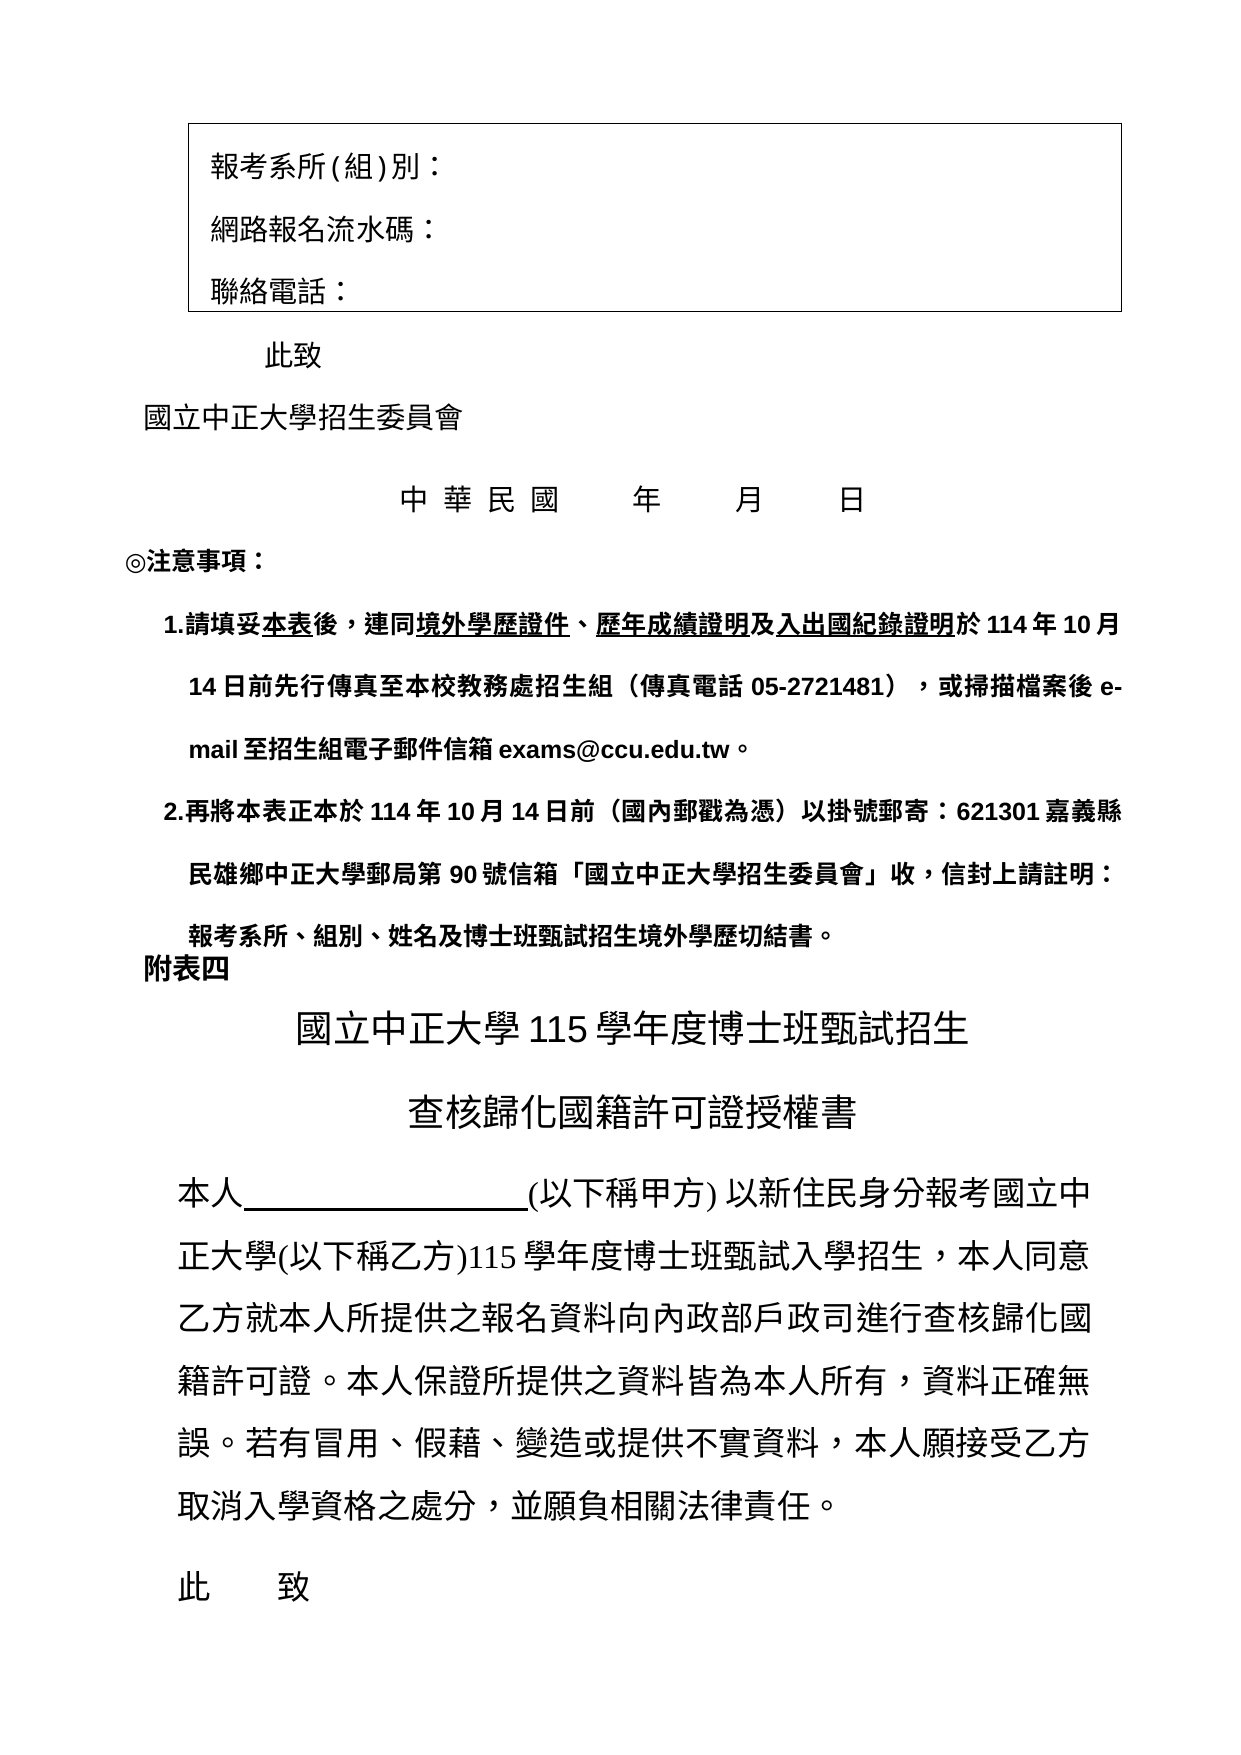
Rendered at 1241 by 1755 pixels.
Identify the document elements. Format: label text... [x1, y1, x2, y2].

table_cell 報考系所(組)別： 網路報名流水碼： 聯絡電話： [189, 124, 1121, 311]
text 查核歸化國籍許可證授權書 [143, 1068, 1122, 1131]
text 國立中正大學115學年度博士班甄試招生 [143, 1016, 1122, 1049]
text 此 致 [177, 1543, 1122, 1606]
text ◎注意事項： [124, 518, 1122, 581]
text 國立中正大學招生委員會 [128, 374, 1122, 437]
text 2.再將本表正本於114年10月14日前（國內郵戳為憑）以掛號郵寄：621301嘉義縣民雄鄉中正大學郵局第90號信箱「國立中正大學招生委員會」收，信封上請註明：報考系所、組別、姓名及博士班甄試招生境外學歷切結書。 [163, 768, 1122, 956]
text 中 華 民 國 年 月 日 [143, 456, 1122, 518]
text 附表四 [143, 956, 1122, 985]
text 本人 (以下稱甲方) 以新住民身分報考國立中正大學(以下稱乙方)115學年度博士班甄試入學招生，本人同意乙方就本人所提供之報名資料向內政部戶政司進行查核歸化國籍許可證。本人保證所提供之資料皆為本人所有，資料正確無誤。若有冒用、假藉、變造或提供不實資料，本人願接受乙方取消入學資格之處分，並願負相關法律責任。 [177, 1149, 1093, 1524]
text 1.請填妥本表後，連同境外學歷證件、歷年成績證明及入出國紀錄證明於114年10月14日前先行傳真至本校教務處招生組（傳真電話05-2721481），或掃描檔案後e-mail至招生組電子郵件信箱exams@ccu.edu.tw。 [163, 581, 1122, 768]
text 此致 [118, 312, 1122, 374]
